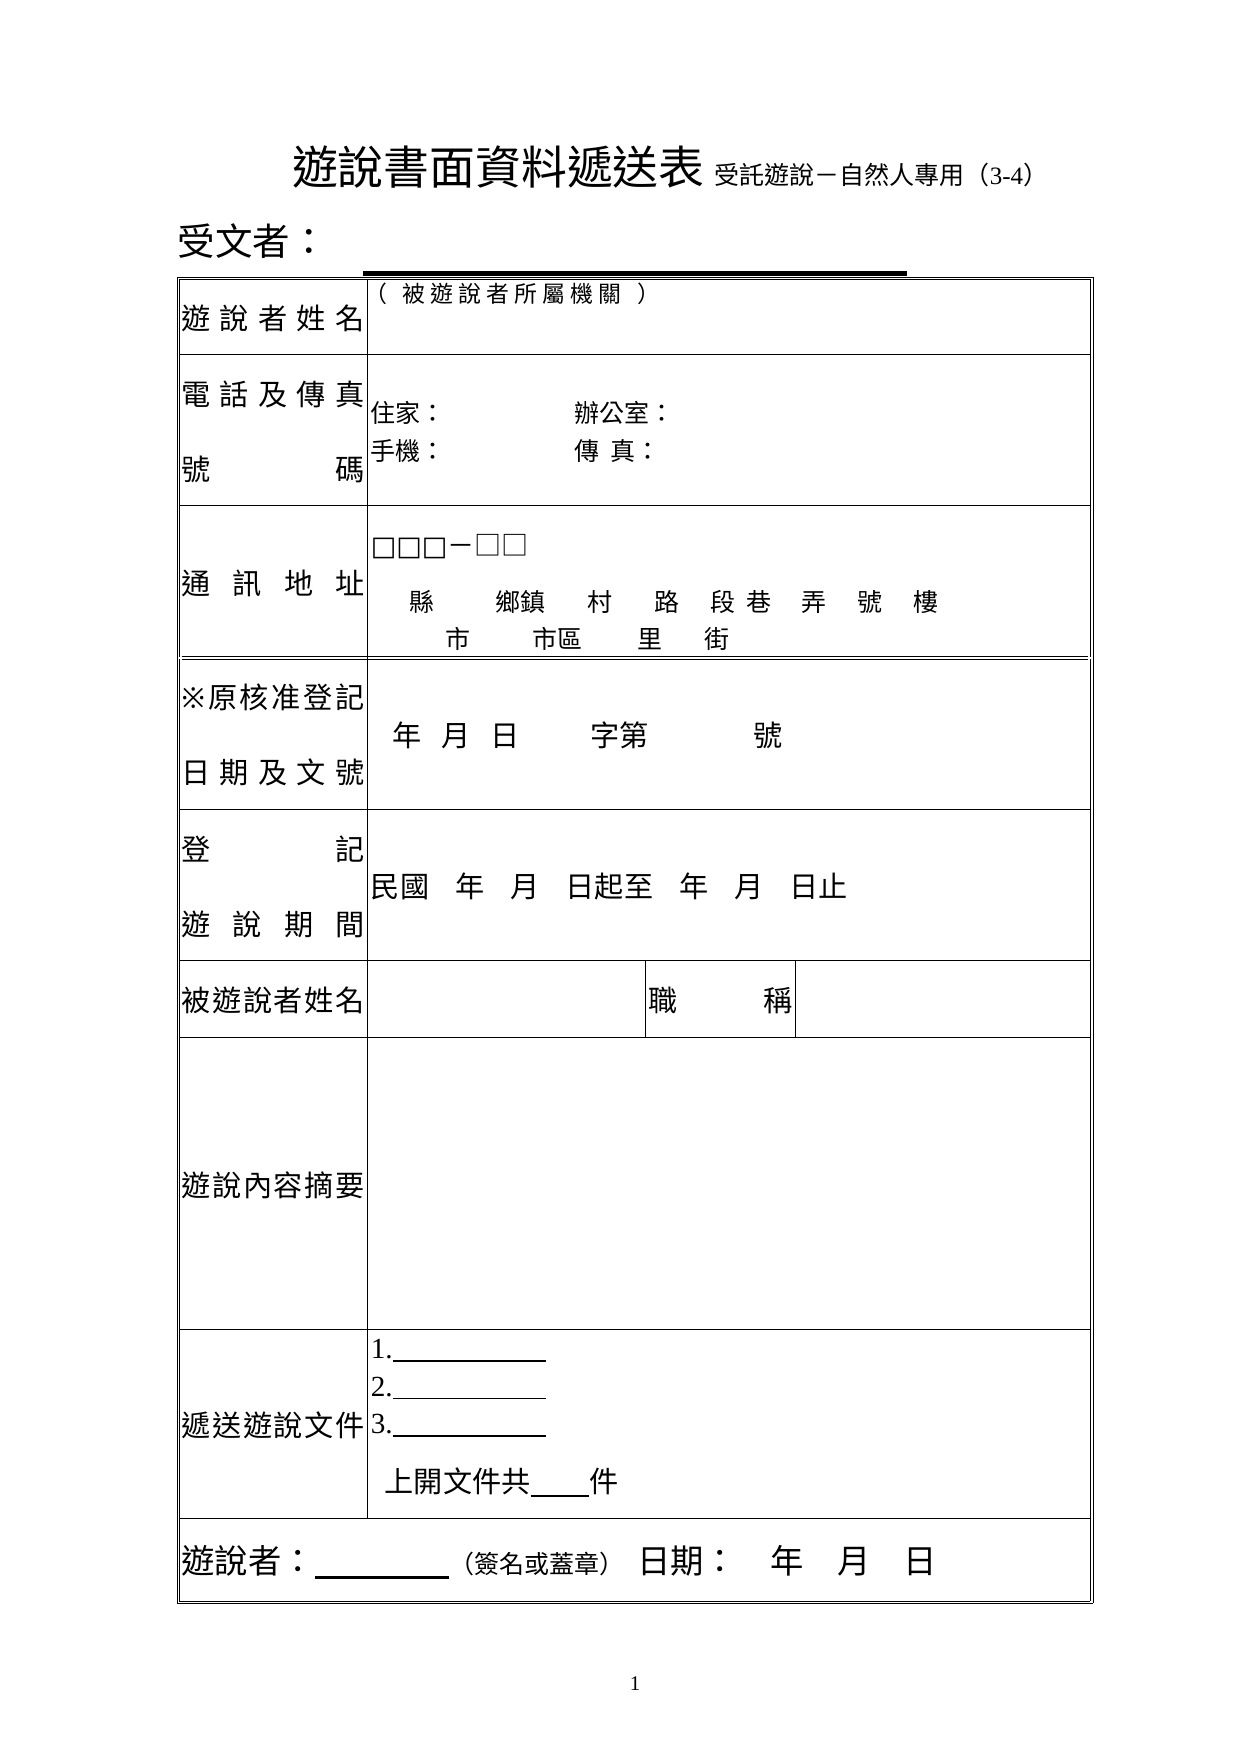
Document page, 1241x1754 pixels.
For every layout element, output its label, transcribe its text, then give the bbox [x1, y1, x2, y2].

table_cell ※原核准登記日期及文號 [178, 656, 367, 809]
table_cell 被遊說者姓名 [180, 961, 367, 1037]
table_cell [368, 1038, 1090, 1329]
table_cell [796, 961, 1090, 1037]
table_cell 1. 2. 3. 上開文件共 件 [368, 1330, 1090, 1517]
table_header 遊說者姓名 [180, 280, 367, 354]
table_cell 通訊地址 [180, 506, 367, 656]
table_cell 職稱 [646, 961, 795, 1037]
table_cell 遞送遊說文件 [180, 1330, 367, 1517]
table_header [368, 280, 1090, 354]
table_cell 民國 年 月 日起至 年 月 日止 [368, 810, 1090, 960]
table_header （ 被 遊 說 者 所 屬 機 關 ） [363, 276, 907, 309]
table_cell □□□－□□ 縣 鄉鎮 村 路 段 巷 弄 號 樓 市 市區 里 街 [368, 506, 1090, 656]
table_cell 電話及傳真 號碼 [180, 355, 367, 505]
table_cell 遊說內容摘要 [180, 1038, 367, 1329]
table_cell 住家： 辦公室： 手機： 傳 真： [368, 355, 1090, 505]
text 受文者： [177, 202, 1092, 277]
table_cell [368, 961, 645, 1037]
table_cell 登記 遊說期間 [180, 810, 367, 960]
table_cell 遊說者： （簽名或蓋章） 日期： 年 月 日 [180, 1519, 1090, 1601]
table_cell 年 月 日 字第 號 [368, 656, 1091, 809]
text 遊說書面資料遞送表 受託遊說－自然人專用（3-4） [177, 127, 1092, 202]
